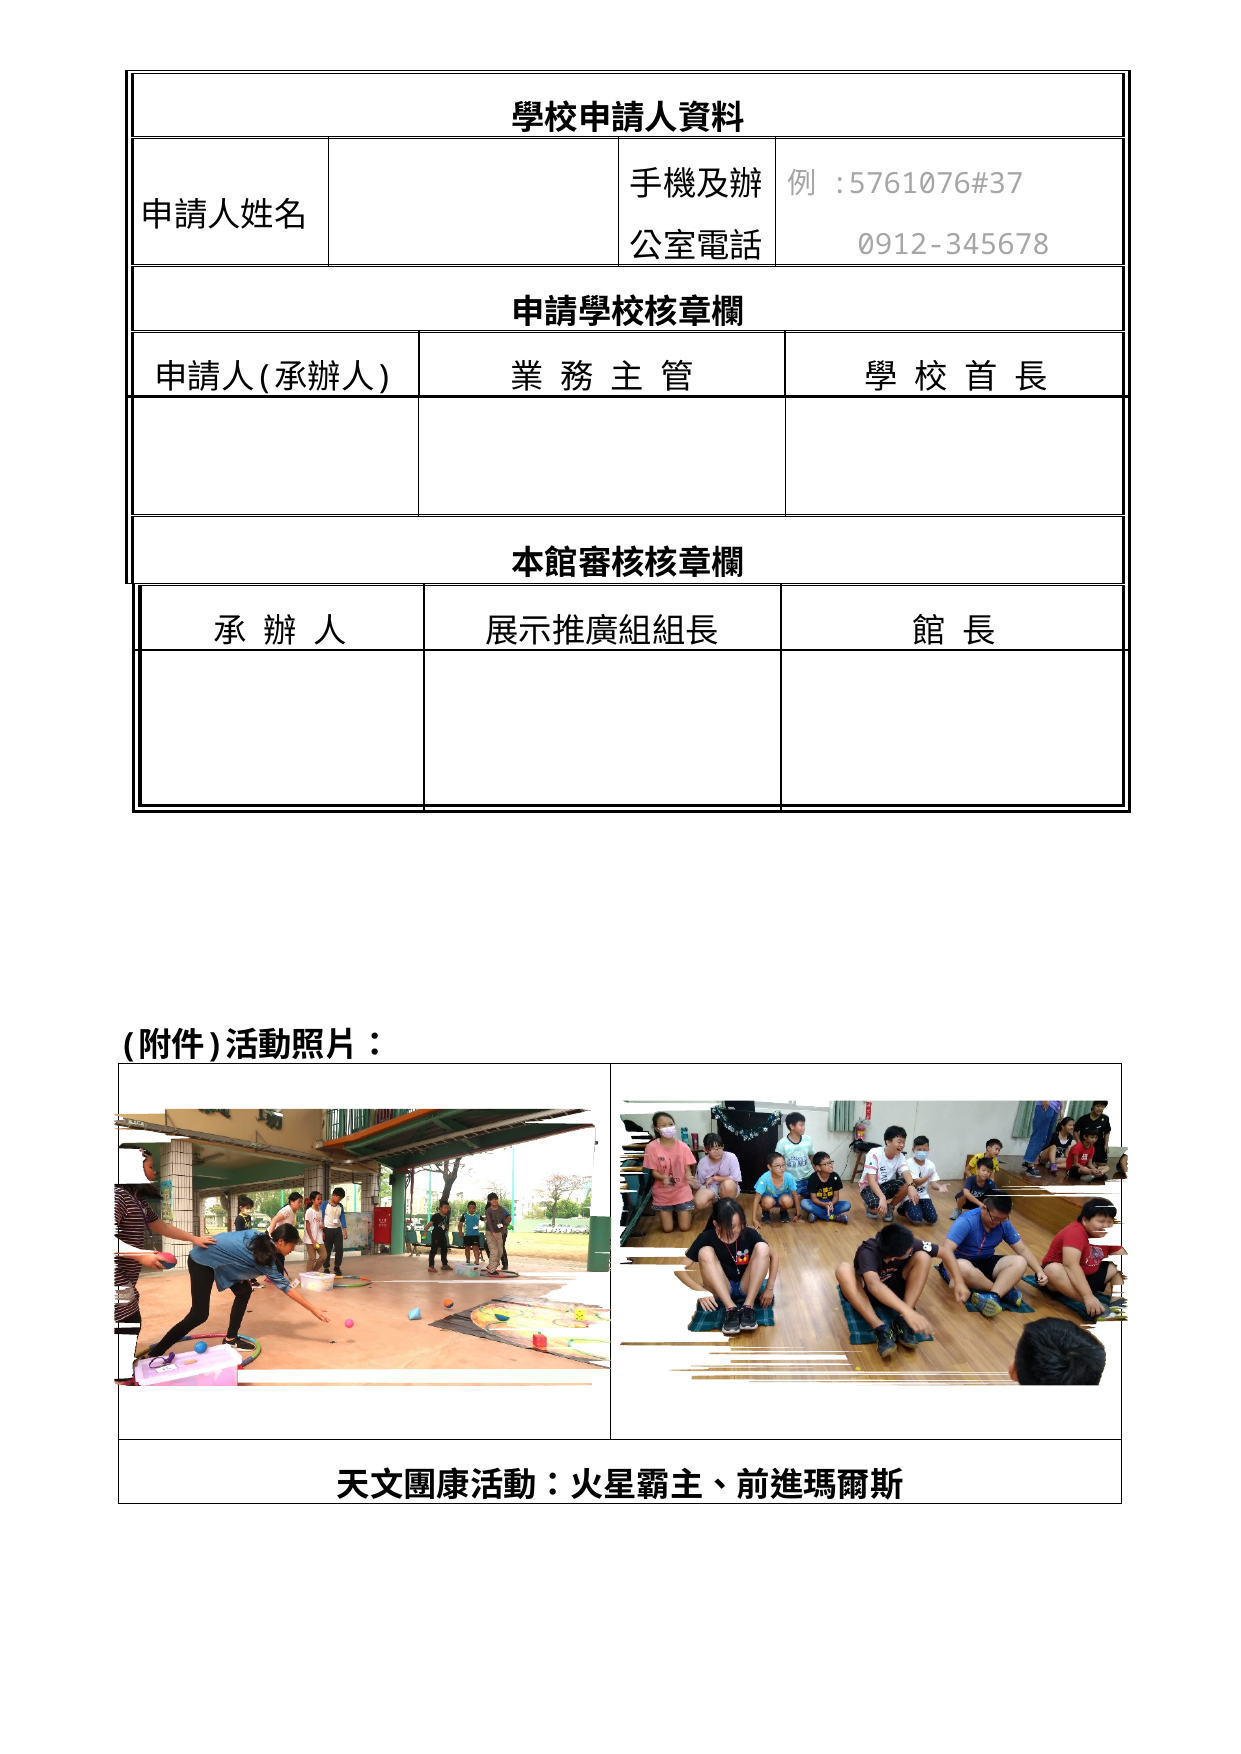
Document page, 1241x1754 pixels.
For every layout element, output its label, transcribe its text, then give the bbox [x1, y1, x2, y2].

table_header [119, 1240, 153, 1252]
table_header [520, 1272, 610, 1309]
table_cell [329, 139, 618, 264]
table_cell [786, 398, 1122, 514]
table_header [119, 1149, 150, 1183]
table_cell 承 辦 人 [142, 586, 423, 649]
table_header [119, 1130, 186, 1145]
table_cell [425, 651, 780, 804]
table_header [1103, 1255, 1121, 1270]
table_header [119, 1064, 610, 1216]
table_header [1113, 1285, 1121, 1291]
table_header [600, 1311, 610, 1318]
table_cell 天文團康活動：火星霸主、前進瑪爾斯 [119, 1440, 1121, 1503]
table_cell 學校申請人資料 [134, 74, 1122, 136]
table_cell 學 校 首 長 [786, 333, 1122, 395]
table_cell 申請人(承辦人) [134, 333, 418, 395]
table_cell 例 :5761076#37 0912-345678 [776, 139, 1122, 264]
table_header [119, 1335, 137, 1378]
text (附件)活動照片： [118, 1001, 1122, 1063]
table_cell 申請學校核章欄 [134, 267, 1122, 330]
table_header [592, 1361, 610, 1367]
table_cell 申請人姓名 [134, 139, 328, 264]
table_cell 業 務 主 管 [420, 333, 784, 395]
table_cell 手機及辦公室電話 [619, 139, 775, 264]
table_cell 展示推廣組組長 [425, 586, 780, 649]
table_cell [142, 651, 423, 804]
table_header [1019, 1194, 1121, 1221]
table_header [571, 1343, 610, 1357]
table_header [1032, 1182, 1121, 1193]
table_header [119, 1323, 140, 1327]
table_cell [134, 398, 418, 514]
table_header [119, 1369, 610, 1439]
table_header [490, 1322, 610, 1341]
table_header [1089, 1224, 1121, 1245]
table_cell [419, 398, 785, 514]
table_header [611, 1064, 1121, 1439]
table_cell 館 長 [782, 586, 1122, 649]
table_cell 本館審核核章欄 [134, 517, 1122, 583]
table_cell [782, 651, 1122, 804]
